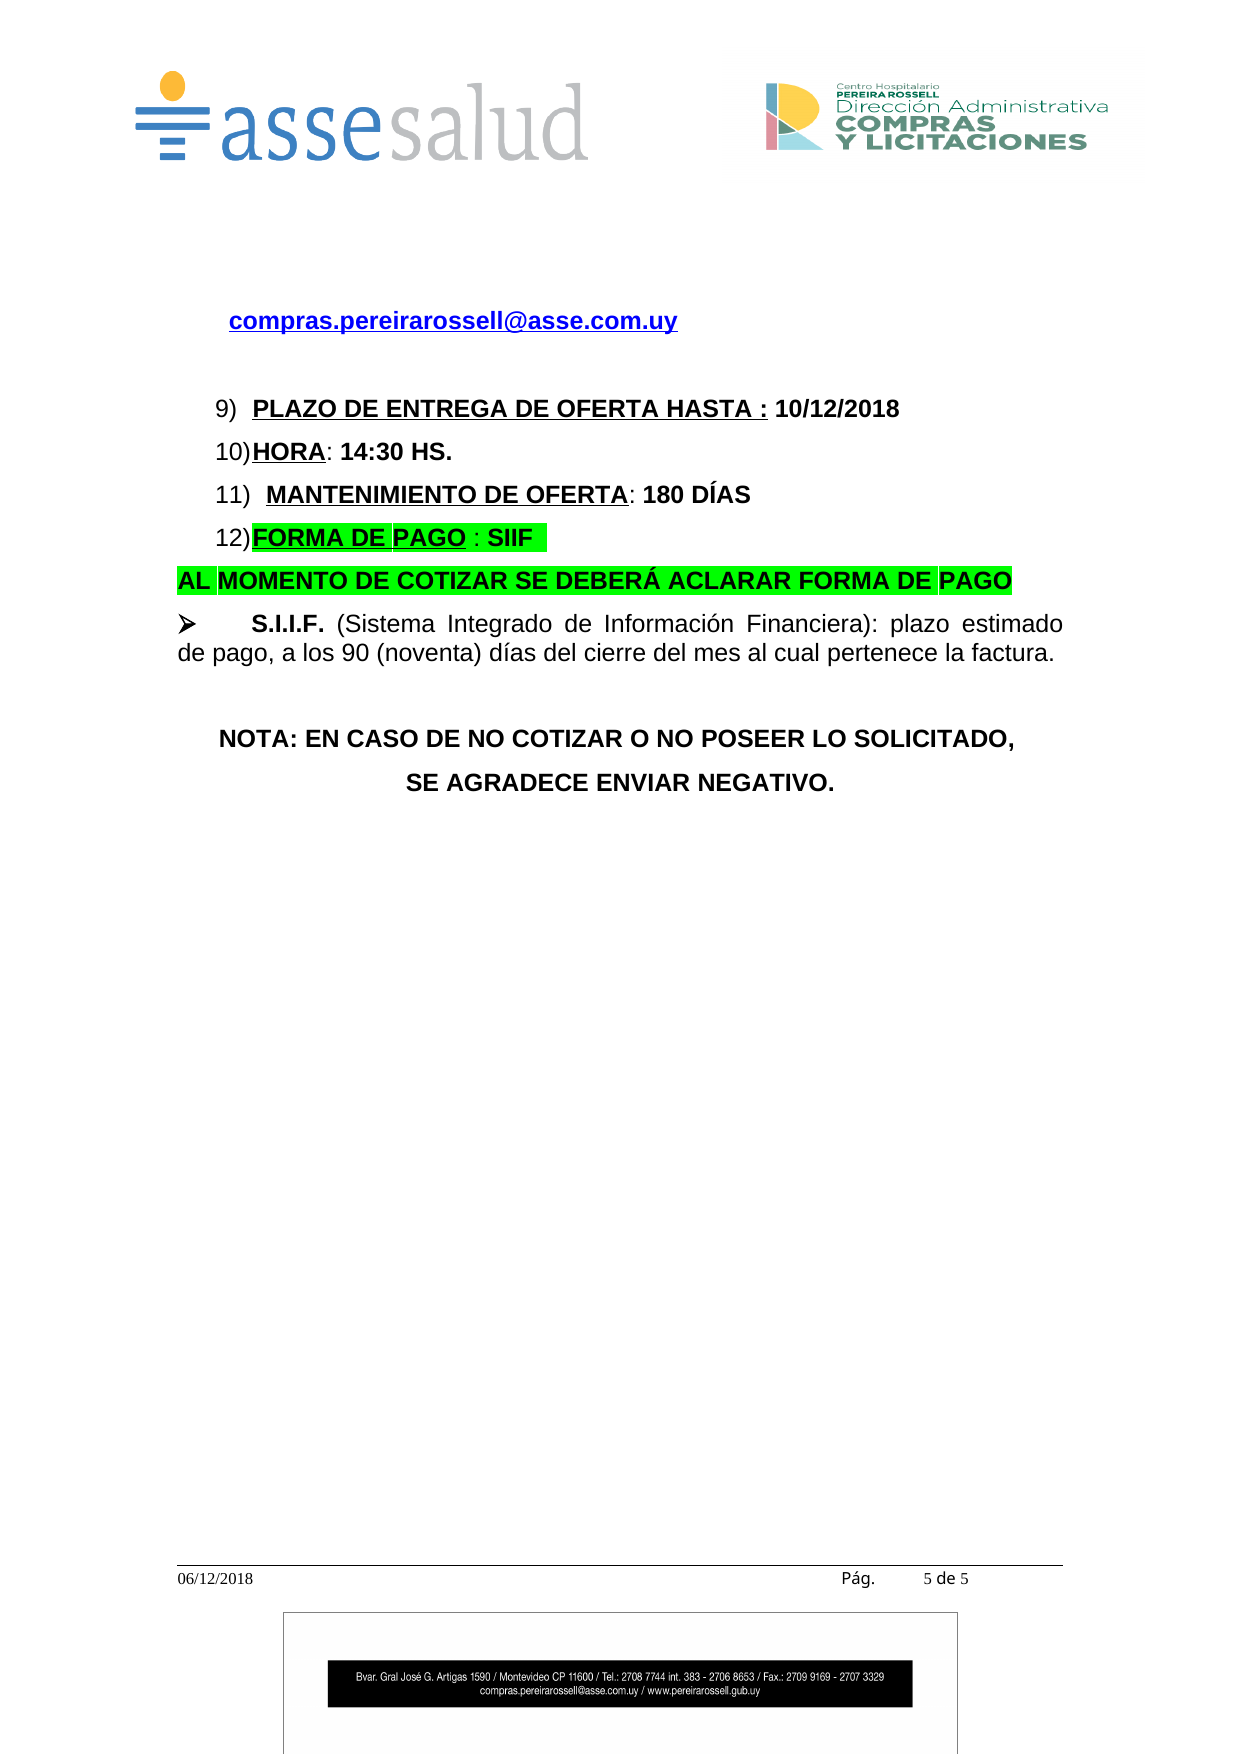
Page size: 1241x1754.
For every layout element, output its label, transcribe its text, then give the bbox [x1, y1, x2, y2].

text compras.pereirarossell@asse.com.uy [215, 306, 1063, 335]
list MANTENIMIENTO DE OFERTA: 180 DÍAS [215, 480, 1063, 509]
text SE AGRADECE ENVIAR NEGATIVO. [177, 768, 1063, 796]
text NOTA: EN CASO DE NO COTIZAR O NO POSEER LO SOLICITADO, [177, 724, 1063, 753]
text AL MOMENTO DE COTIZAR SE DEBERÁ ACLARAR FORMA DE PAGO [177, 566, 1063, 595]
list FORMA DE PAGO : SIIF [215, 523, 1063, 552]
list PLAZO DE ENTREGA DE OFERTA HASTA : 10/12/2018 [215, 394, 1063, 422]
picture [722, 45, 1145, 183]
picture [284, 1613, 957, 1754]
list HORA: 14:30 HS. [215, 437, 1063, 466]
list S.I.I.F. (Sistema Integrado de Información Financiera): plazo estimado de pago, a los 90 (noventa) días del cierre del mes al cual pertenece la factura. [177, 609, 1063, 667]
picture [134, 70, 589, 162]
